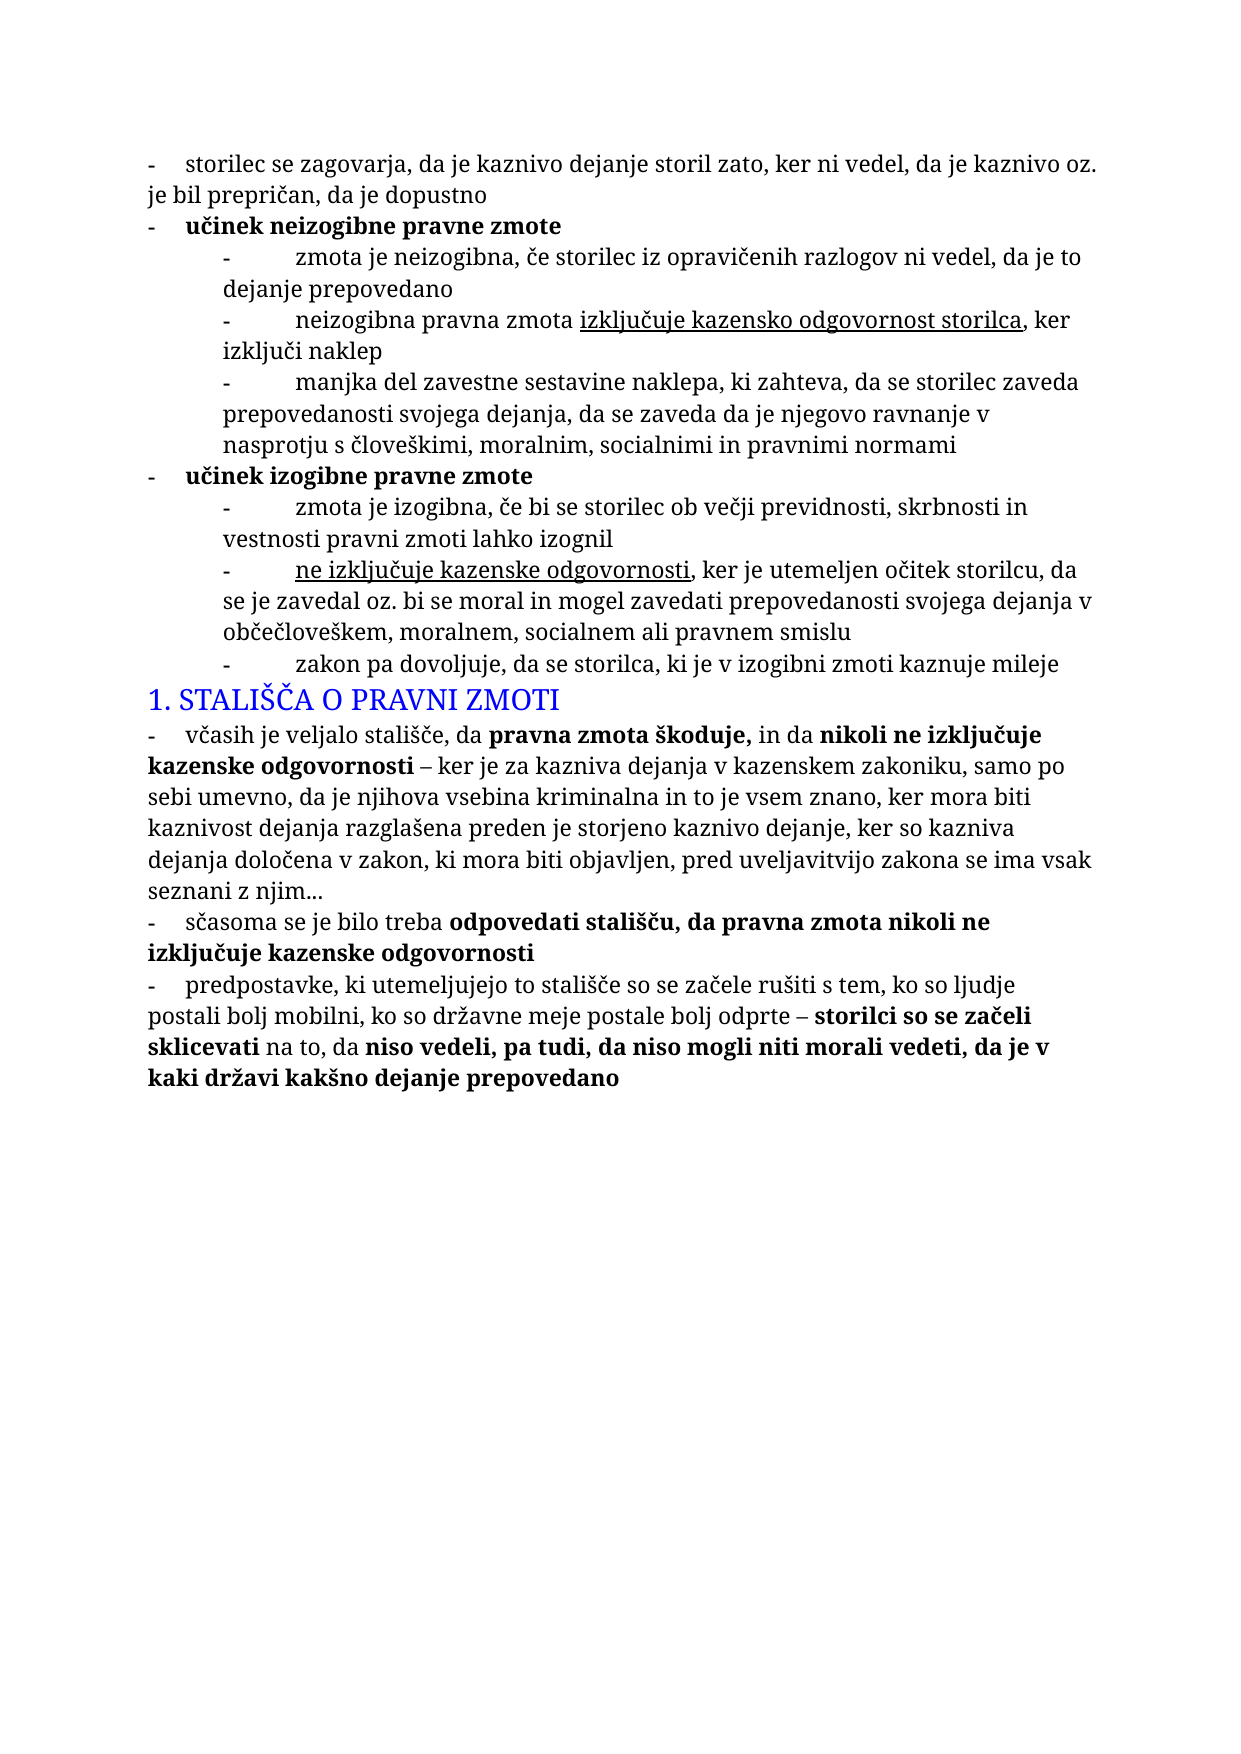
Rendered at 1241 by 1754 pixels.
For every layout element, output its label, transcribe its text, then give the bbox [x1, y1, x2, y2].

list zmota je neizogibna, če storilec iz opravičenih razlogov ni vedel, da je to dejanje prepovedano [223, 241, 1093, 304]
list sčasoma se je bilo treba odpovedati stališču, da pravna zmota nikoli ne izključuje kazenske odgovornosti [148, 906, 1093, 968]
list zmota je izogibna, če bi se storilec ob večji previdnosti, skrbnosti in vestnosti pravni zmoti lahko izognil [223, 491, 1093, 554]
list učinek izogibne pravne zmote [148, 460, 1093, 491]
list ne izključuje kazenske odgovornosti, ker je utemeljen očitek storilcu, da se je zavedal oz. bi se moral in mogel zavedati prepovedanosti svojega dejanja v občečloveškem, moralnem, socialnem ali pravnem smislu [223, 554, 1093, 648]
list predpostavke, ki utemeljujejo to stališče so se začele rušiti s tem, ko so ljudje postali bolj mobilni, ko so državne meje postale bolj odprte – storilci so se začeli sklicevati na to, da niso vedeli, pa tudi, da niso mogli niti morali vedeti, da je v kaki državi kakšno dejanje prepovedano [148, 968, 1093, 1093]
list zakon pa dovoljuje, da se storilca, ki je v izogibni zmoti kaznuje mileje [223, 648, 1093, 679]
list manjka del zavestne sestavine naklepa, ki zahteva, da se storilec zaveda prepovedanosti svojega dejanja, da se zaveda da je njegovo ravnanje v nasprotju s človeškimi, moralnim, socialnimi in pravnimi normami [223, 366, 1093, 460]
list neizogibna pravna zmota izključuje kazensko odgovornost storilca, ker izključi naklep [223, 304, 1093, 366]
list storilec se zagovarja, da je kaznivo dejanje storil zato, ker ni vedel, da je kaznivo oz. je bil prepričan, da je dopustno [148, 148, 1104, 210]
list včasih je veljalo stališče, da pravna zmota škoduje, in da nikoli ne izključuje kazenske odgovornosti – ker je za kazniva dejanja v kazenskem zakoniku, samo po sebi umevno, da je njihova vsebina kriminalna in to je vsem znano, ker mora biti kaznivost dejanja razglašena preden je storjeno kaznivo dejanje, ker so kazniva dejanja določena v zakon, ki mora biti objavljen, pred uveljavitvijo zakona se ima vsak seznani z njim... [148, 718, 1093, 906]
subtitle 1. STALIŠČA O PRAVNI ZMOTI [148, 679, 1093, 718]
list učinek neizogibne pravne zmote [148, 210, 1093, 241]
